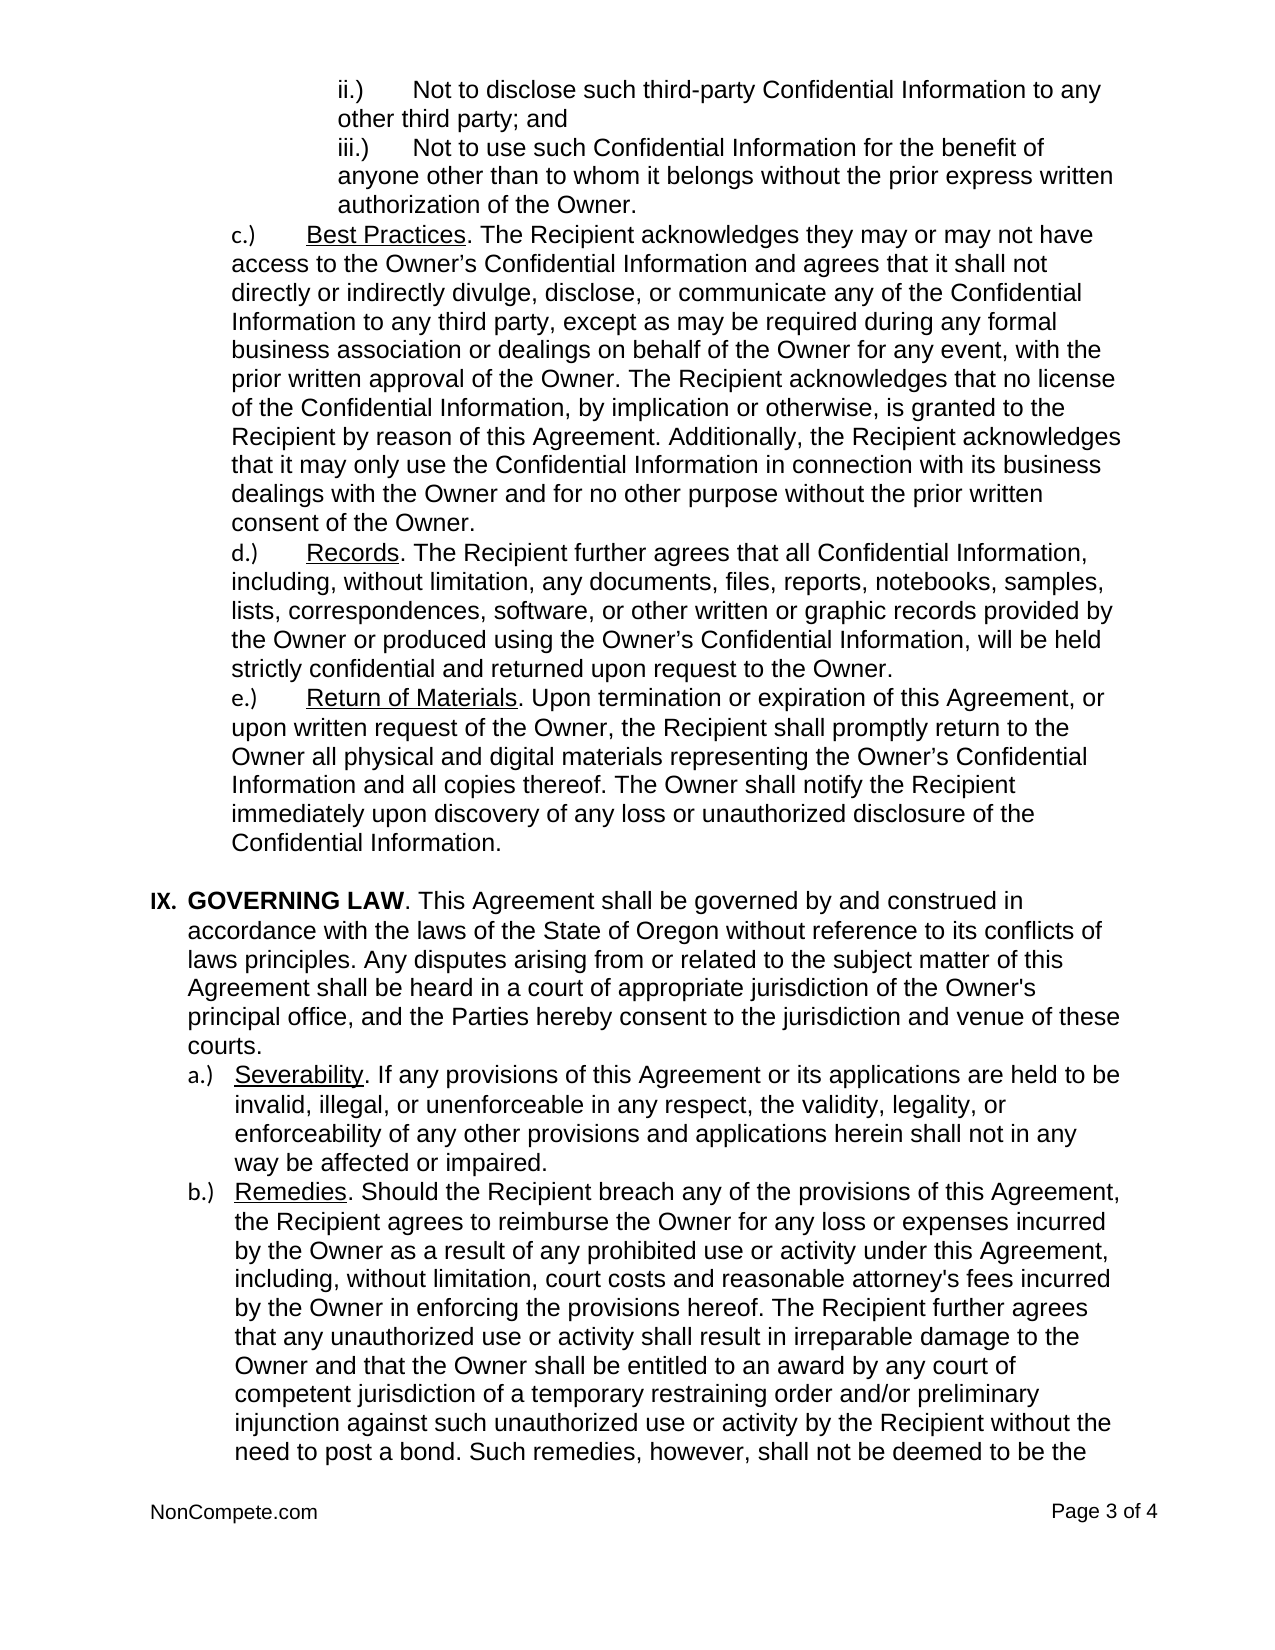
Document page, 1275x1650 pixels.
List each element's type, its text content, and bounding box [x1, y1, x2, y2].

list Best Practices. The Recipient acknowledges they may or may not have access to the Owner’s Confidential Information and agrees that it shall not directly or indirectly divulge, disclose, or communicate any of the Confidential Information to any third party, except as may be required during any formal business association or dealings on behalf of the Owner for any event, with the prior written approval of the Owner. The Recipient acknowledges that no license of the Confidential Information, by implication or otherwise, is granted to the Recipient by reason of this Agreement. Additionally, the Recipient acknowledges that it may only use the Confidential Information in connection with its business dealings with the Owner and for no other purpose without the prior written consent of the Owner. [231, 219, 1125, 537]
list Records. The Recipient further agrees that all Confidential Information, including, without limitation, any documents, files, reports, notebooks, samples, lists, correspondences, software, or other written or graphic records provided by the Owner or produced using the Owner’s Confidential Information, will be held strictly confidential and returned upon request to the Owner. [231, 537, 1125, 682]
list Remedies. Should the Recipient breach any of the provisions of this Agreement, the Recipient agrees to reimburse the Owner for any loss or expenses incurred by the Owner as a result of any prohibited use or activity under this Agreement, including, without limitation, court costs and reasonable attorney's fees incurred by the Owner in enforcing the provisions hereof. The Recipient further agrees that any unauthorized use or activity shall result in irreparable damage to the Owner and that the Owner shall be entitled to an award by any court of competent jurisdiction of a temporary restraining order and/or preliminary injunction against such unauthorized use or activity by the Recipient without the need to post a bond. Such remedies, however, shall not be deemed to be the [187, 1176, 1125, 1466]
list Return of Materials. Upon termination or expiration of this Agreement, or upon written request of the Owner, the Recipient shall promptly return to the Owner all physical and digital materials representing the Owner’s Confidential Information and all copies thereof. The Owner shall notify the Recipient immediately upon discovery of any loss or unauthorized disclosure of the Confidential Information. [231, 682, 1125, 857]
list Not to use such Confidential Information for the benefit of anyone other than to whom it belongs without the prior express written authorization of the Owner. [337, 132, 1125, 219]
list GOVERNING LAW. This Agreement shall be governed by and construed in accordance with the laws of the State of Oregon without reference to its conflicts of laws principles. Any disputes arising from or related to the subject matter of this Agreement shall be heard in a court of appropriate jurisdiction of the Owner's principal office, and the Parties hereby consent to the jurisdiction and venue of these courts. [150, 885, 1125, 1059]
list Not to disclose such third-party Confidential Information to any other third party; and [337, 75, 1125, 132]
list Severability. If any provisions of this Agreement or its applications are held to be invalid, illegal, or unenforceable in any respect, the validity, legality, or enforceability of any other provisions and applications herein shall not in any way be affected or impaired. [187, 1059, 1125, 1176]
